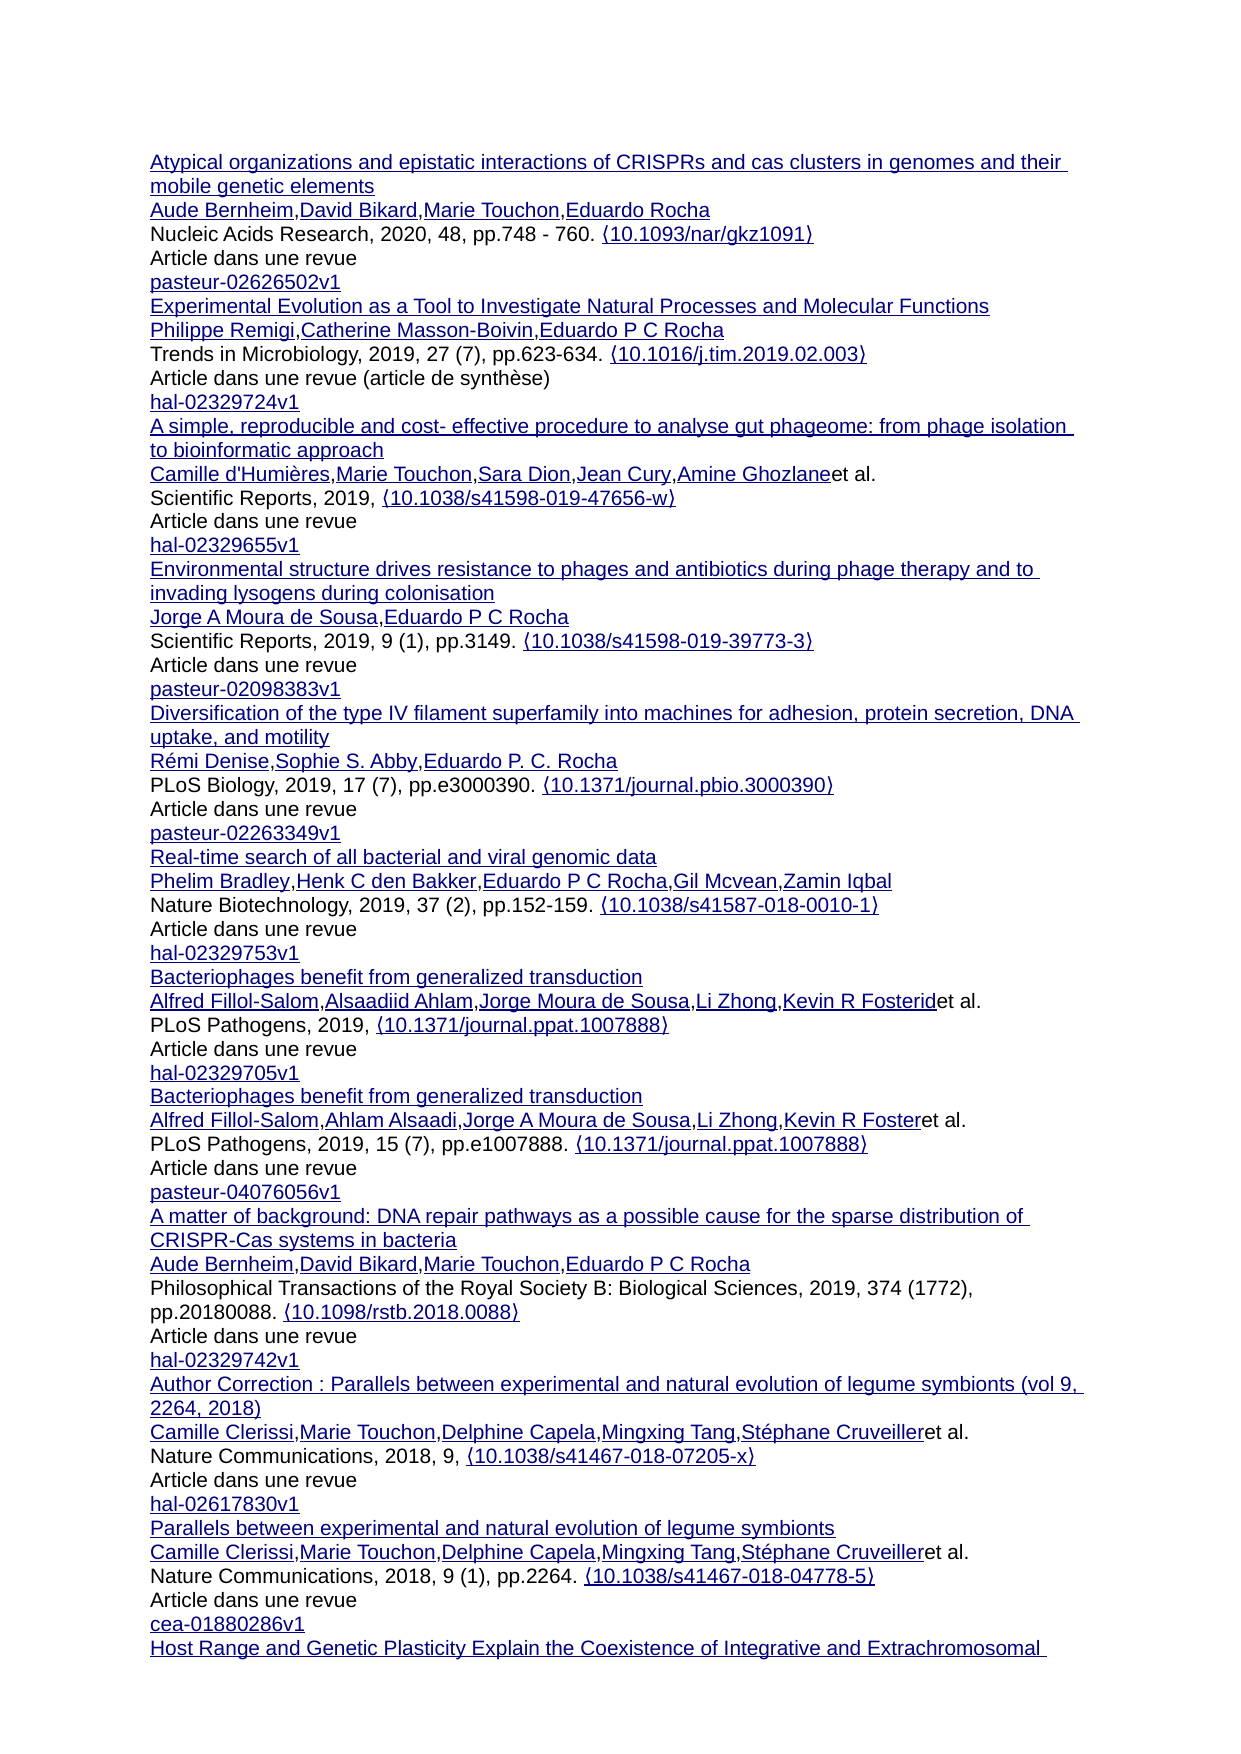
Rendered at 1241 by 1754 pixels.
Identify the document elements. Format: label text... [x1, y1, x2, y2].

table_cell Bacteriophages benefit from generalized transduction Alfred Fillol-Salom,Ahlam Alsaadi,Jorge A Moura de Sousa,Li Zhong,Kevin R Fosteret al. PLoS Pathogens, 2019, 15 (7), pp.e1007888. ⟨10.1371/journal.ppat.1007888⟩ Article dans une revue pasteur-04076056v1 [150, 1084, 1090, 1204]
table_cell Real-time search of all bacterial and viral genomic data Phelim Bradley,Henk C den Bakker,Eduardo P C Rocha,Gil Mcvean,Zamin Iqbal Nature Biotechnology, 2019, 37 (2), pp.152-159. ⟨10.1038/s41587-018-0010-1⟩ Article dans une revue hal-02329753v1 [150, 845, 1090, 964]
table_cell Author Correction : Parallels between experimental and natural evolution of legume symbionts (vol 9, 2264, 2018) Camille Clerissi,Marie Touchon,Delphine Capela,Mingxing Tang,Stéphane Cruveilleret al. Nature Communications, 2018, 9, ⟨10.1038/s41467-018-07205-x⟩ Article dans une revue hal-02617830v1 [150, 1372, 1090, 1516]
table_cell Diversification of the type IV filament superfamily into machines for adhesion, protein secretion, DNA uptake, and motility Rémi Denise,Sophie S. Abby,Eduardo P. C. Rocha PLoS Biology, 2019, 17 (7), pp.e3000390. ⟨10.1371/journal.pbio.3000390⟩ Article dans une revue pasteur-02263349v1 [150, 701, 1090, 845]
table_cell A simple, reproducible and cost- effective procedure to analyse gut phageome: from phage isolation to bioinformatic approach Camille d'Humières,Marie Touchon,Sara Dion,Jean Cury,Amine Ghozlaneet al. Scientific Reports, 2019, ⟨10.1038/s41598-019-47656-w⟩ Article dans une revue hal-02329655v1 [150, 414, 1090, 557]
table_cell Host Range and Genetic Plasticity Explain the Coexistence of Integrative and Extrachromosomal [150, 1635, 1090, 1659]
table_cell Experimental Evolution as a Tool to Investigate Natural Processes and Molecular Functions Philippe Remigi,Catherine Masson-Boivin,Eduardo P C Rocha Trends in Microbiology, 2019, 27 (7), pp.623-634. ⟨10.1016/j.tim.2019.02.003⟩ Article dans une revue (article de synthèse) hal-02329724v1 [150, 294, 1090, 413]
table_cell Bacteriophages benefit from generalized transduction Alfred Fillol-Salom,Alsaadiid Ahlam,Jorge Moura de Sousa,Li Zhong,Kevin R Fosteridet al. PLoS Pathogens, 2019, ⟨10.1371/journal.ppat.1007888⟩ Article dans une revue hal-02329705v1 [150, 965, 1090, 1084]
table_cell Parallels between experimental and natural evolution of legume symbionts Camille Clerissi,Marie Touchon,Delphine Capela,Mingxing Tang,Stéphane Cruveilleret al. Nature Communications, 2018, 9 (1), pp.2264. ⟨10.1038/s41467-018-04778-5⟩ Article dans une revue cea-01880286v1 [150, 1516, 1090, 1635]
table_cell Environmental structure drives resistance to phages and antibiotics during phage therapy and to invading lysogens during colonisation Jorge A Moura de Sousa,Eduardo P C Rocha Scientific Reports, 2019, 9 (1), pp.3149. ⟨10.1038/s41598-019-39773-3⟩ Article dans une revue pasteur-02098383v1 [150, 557, 1090, 701]
table_cell A matter of background: DNA repair pathways as a possible cause for the sparse distribution of CRISPR-Cas systems in bacteria Aude Bernheim,David Bikard,Marie Touchon,Eduardo P C Rocha Philosophical Transactions of the Royal Society B: Biological Sciences, 2019, 374 (1772), pp.20180088. ⟨10.1098/rstb.2018.0088⟩ Article dans une revue hal-02329742v1 [150, 1204, 1090, 1372]
table_cell Atypical organizations and epistatic interactions of CRISPRs and cas clusters in genomes and their mobile genetic elements Aude Bernheim,David Bikard,Marie Touchon,Eduardo Rocha Nucleic Acids Research, 2020, 48, pp.748 - 760. ⟨10.1093/nar/gkz1091⟩ Article dans une revue pasteur-02626502v1 [150, 150, 1090, 294]
